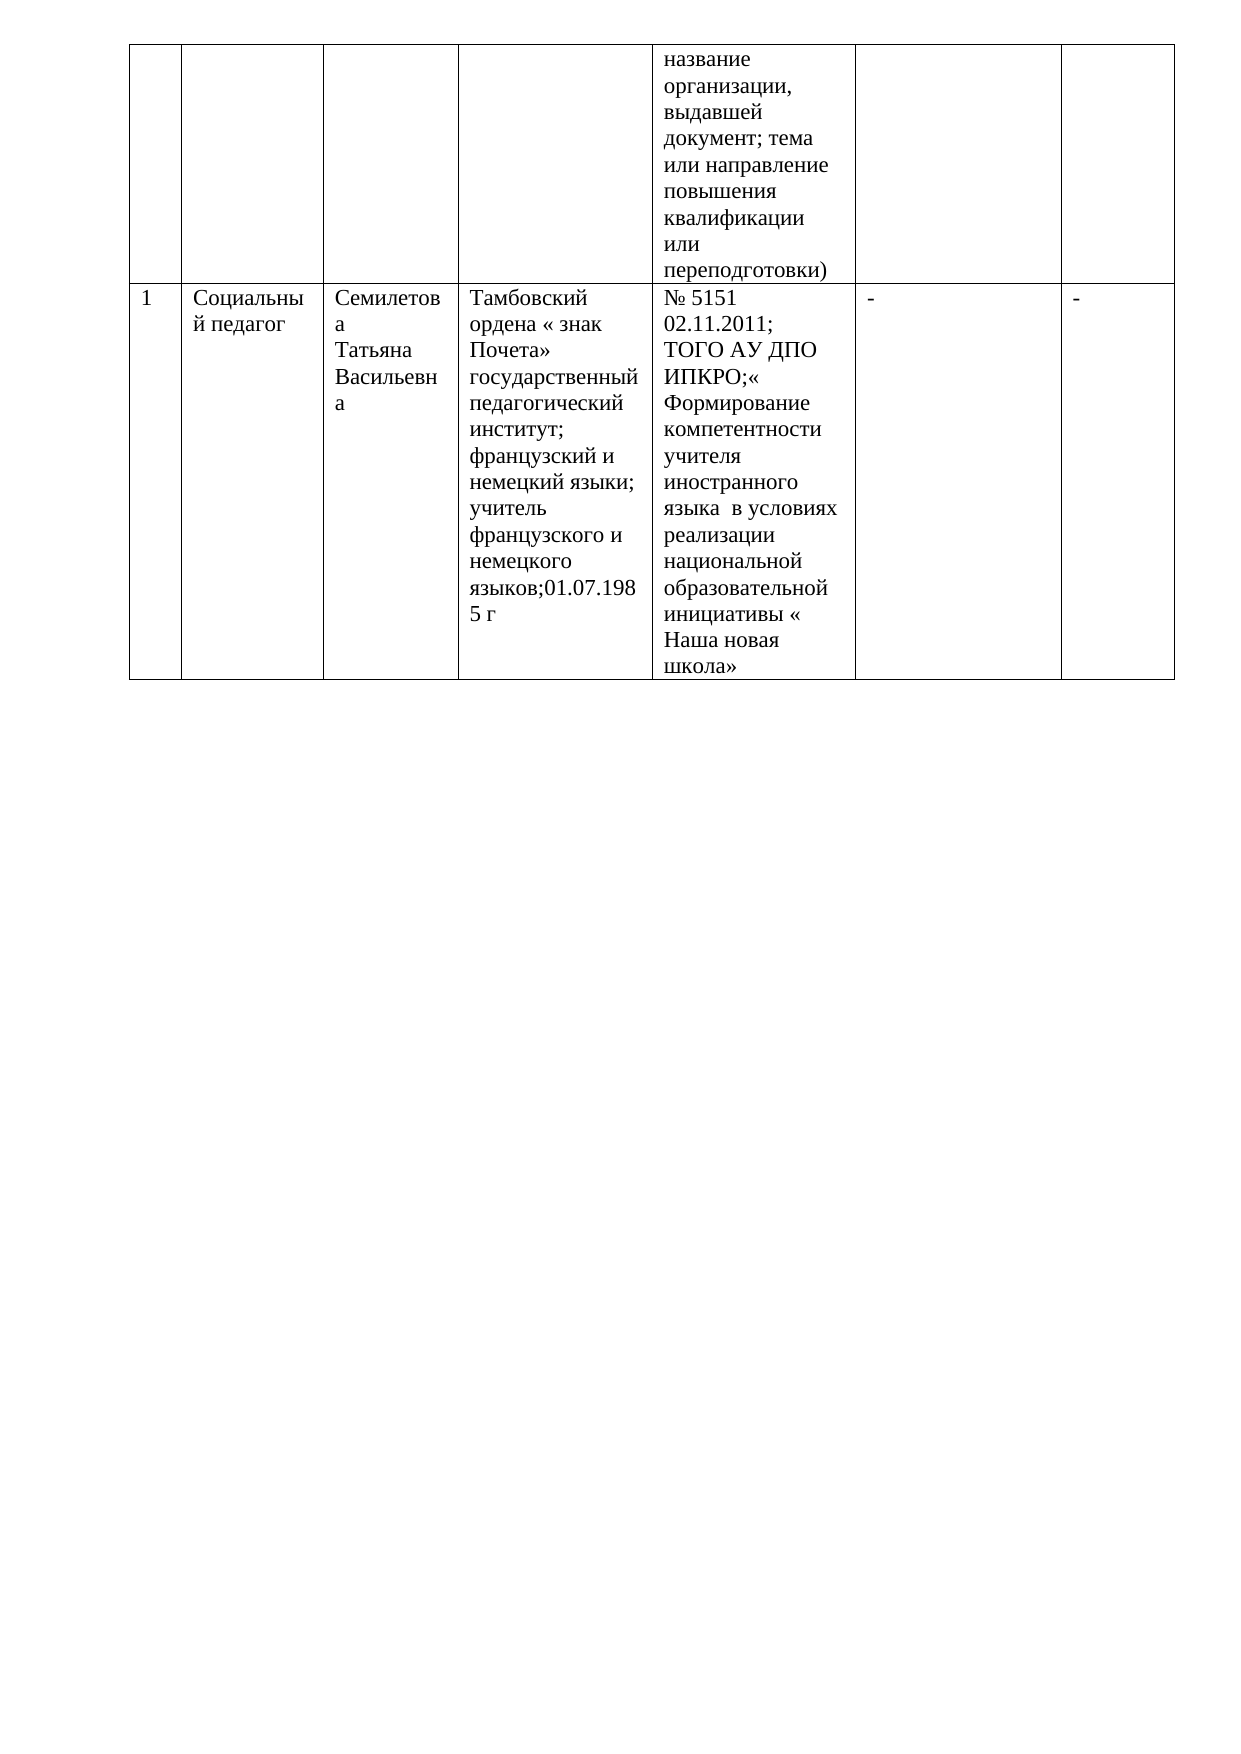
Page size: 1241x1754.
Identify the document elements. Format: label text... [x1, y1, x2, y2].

table_header [324, 45, 458, 283]
table_header название организации, выдавшей документ; тема или направление повышения квалификации или переподготовки) [653, 45, 855, 283]
table_cell Семилетова Татьяна Васильевна [324, 284, 458, 679]
table_header [459, 45, 652, 283]
table_header [1062, 45, 1174, 283]
table_cell - [856, 284, 1061, 679]
table_cell № 5151 02.11.2011; ТОГО АУ ДПО ИПКРО;« Формирование компетентности учителя иностранного языка в условиях реализации национальной образовательной инициативы « Наша новая школа» [653, 284, 855, 679]
table_header [130, 45, 181, 283]
table_header [182, 45, 323, 283]
table_header [856, 45, 1061, 283]
table_cell Тамбовский ордена « знак Почета» государственный педагогический институт; французский и немецкий языки; учитель французского и немецкого языков;01.07.1985 г [459, 284, 652, 679]
table_cell 1 [130, 284, 181, 679]
table_cell - [1062, 284, 1174, 679]
table_cell Социальный педагог [182, 284, 323, 679]
